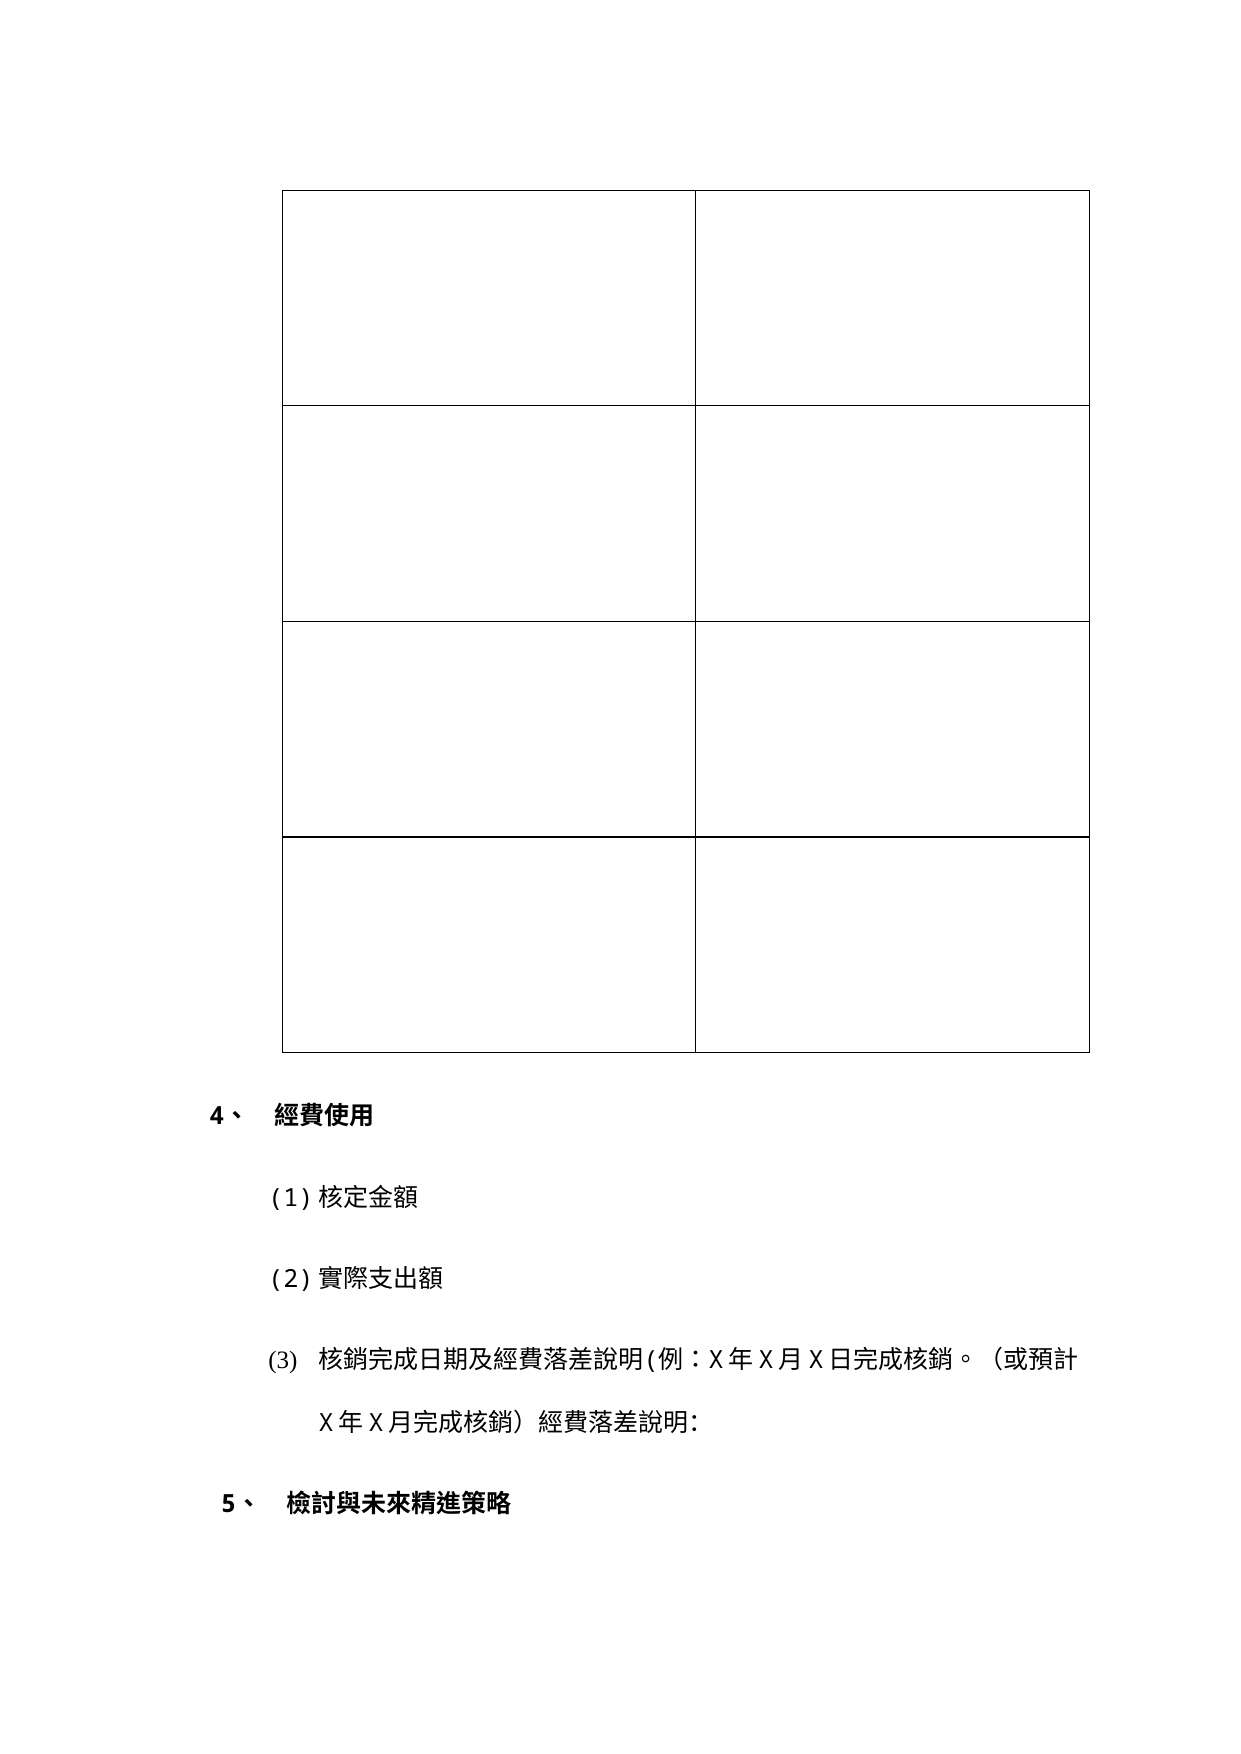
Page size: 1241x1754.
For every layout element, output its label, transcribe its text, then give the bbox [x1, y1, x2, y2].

table_cell [696, 406, 1089, 621]
table_cell [283, 406, 695, 621]
table_cell [696, 191, 1089, 405]
list 核銷完成日期及經費落差說明(例：X年X月X日完成核銷。（或預計X年X月完成核銷）經費落差說明： [268, 1316, 1090, 1441]
table_cell [696, 838, 1089, 1052]
list 經費使用 [209, 1072, 1090, 1134]
table_cell [283, 622, 695, 836]
table_cell [696, 622, 1089, 836]
list 實際支出額 [268, 1235, 1090, 1297]
list 核定金額 [268, 1153, 1090, 1216]
table_cell [283, 838, 695, 1052]
table_cell [283, 191, 695, 405]
list 檢討與未來精進策略 [221, 1460, 1090, 1523]
